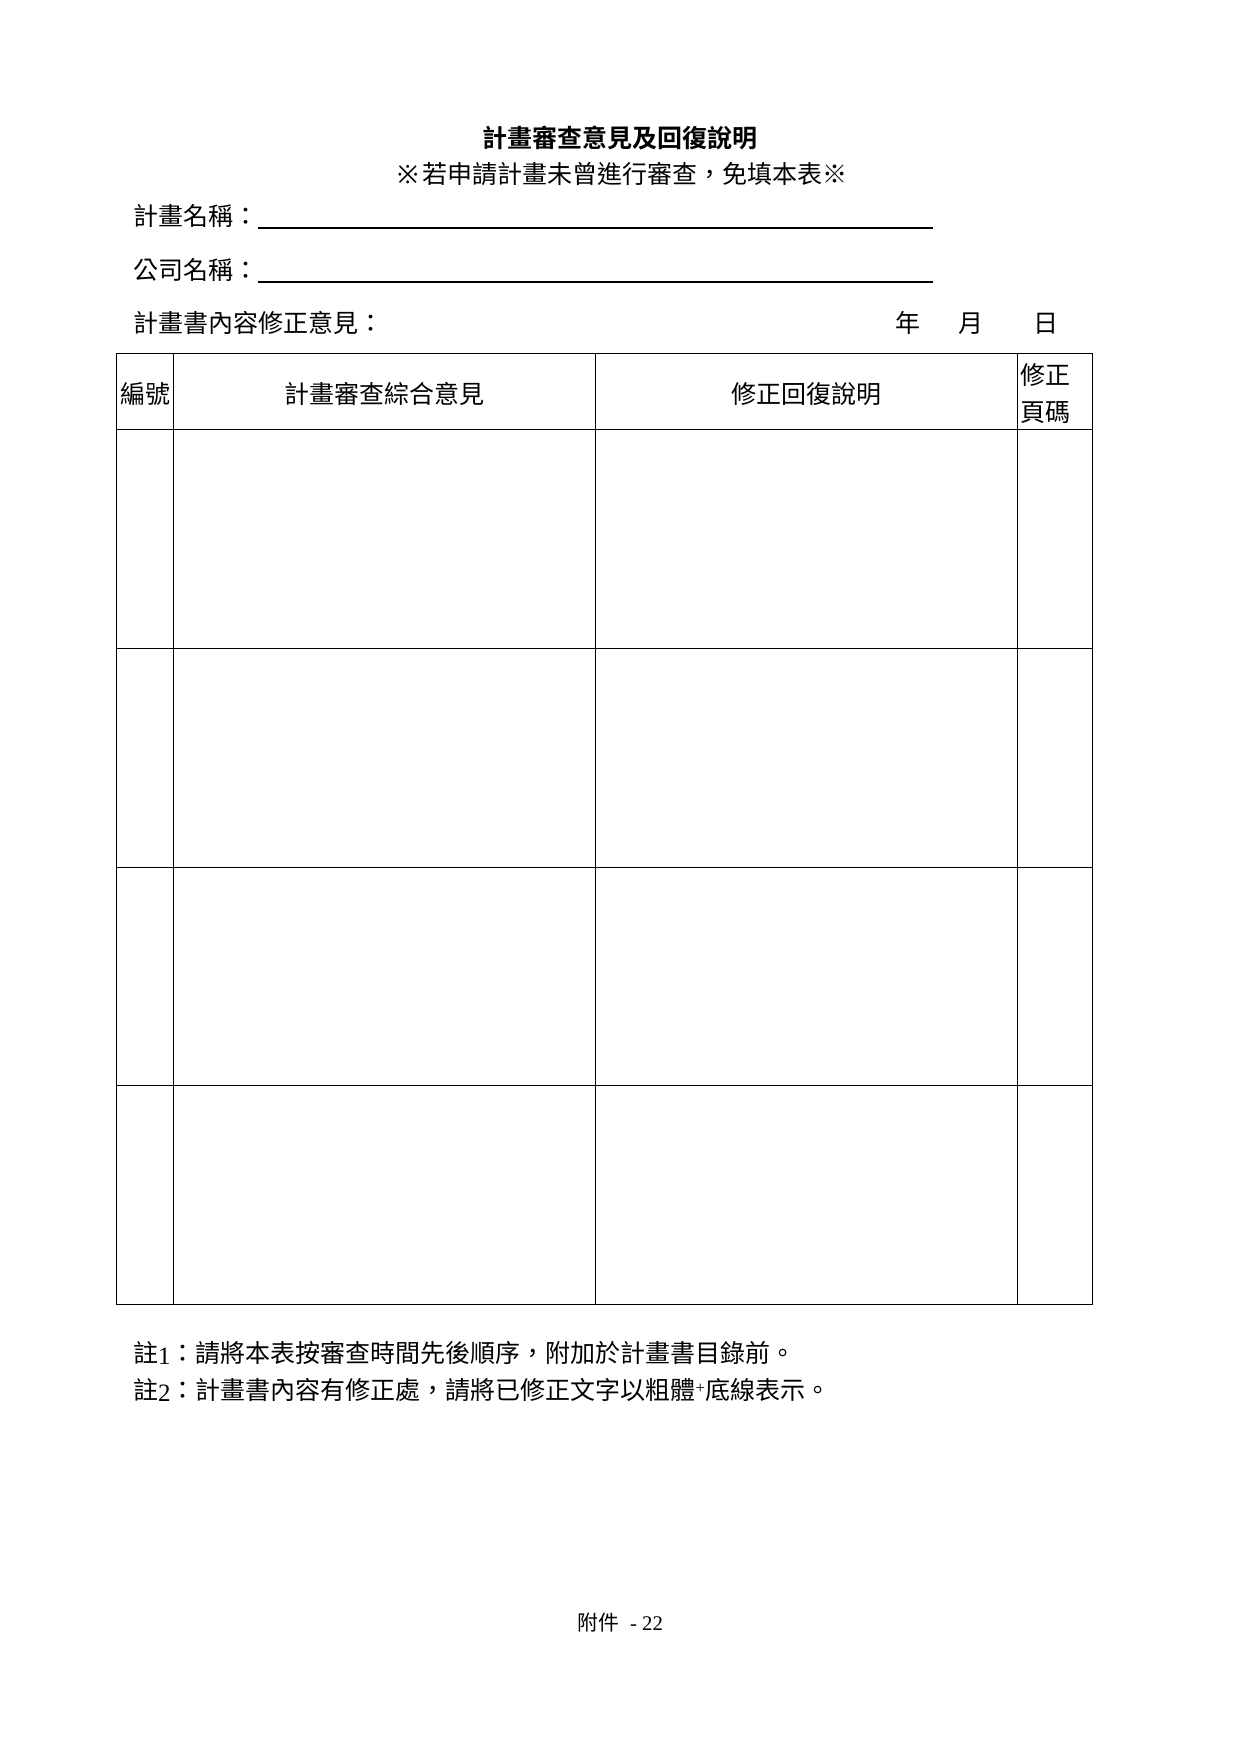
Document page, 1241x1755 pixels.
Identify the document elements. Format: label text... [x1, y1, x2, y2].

table_cell [1018, 430, 1092, 648]
table_header 計畫審查綜合意見 [174, 354, 595, 429]
text 計畫書內容修正意見： 年 月 日 [133, 299, 1107, 341]
table_cell [1018, 868, 1092, 1085]
text 公司名稱： [133, 245, 1107, 286]
table_cell [1018, 649, 1092, 867]
table_cell [174, 1086, 595, 1304]
table_header 修正回復說明 [596, 354, 1017, 429]
table_cell [117, 1086, 173, 1304]
table_header 修正 頁碼 [1018, 354, 1092, 429]
text ※若申請計畫未曾進行審查，免填本表※ [133, 154, 1107, 191]
table_cell [117, 868, 173, 1085]
table_cell [174, 868, 595, 1085]
text 計畫審查意見及回復說明 [133, 118, 1107, 154]
table_cell [174, 430, 595, 648]
table_cell [596, 649, 1017, 867]
table_cell [596, 430, 1017, 648]
text 計畫名稱： [133, 191, 1107, 232]
text 註2：計畫書內容有修正處，請將已修正文字以粗體+底線表示。 [133, 1370, 1149, 1406]
table_cell [596, 1086, 1017, 1304]
table_cell [174, 649, 595, 867]
table_cell [1018, 1086, 1092, 1304]
text 註1：請將本表按審查時間先後順序，附加於計畫書目錄前。 [133, 1334, 1149, 1370]
table_cell [117, 430, 173, 648]
table_header 編號 [117, 354, 173, 429]
table_cell [117, 649, 173, 867]
table_cell [596, 868, 1017, 1085]
